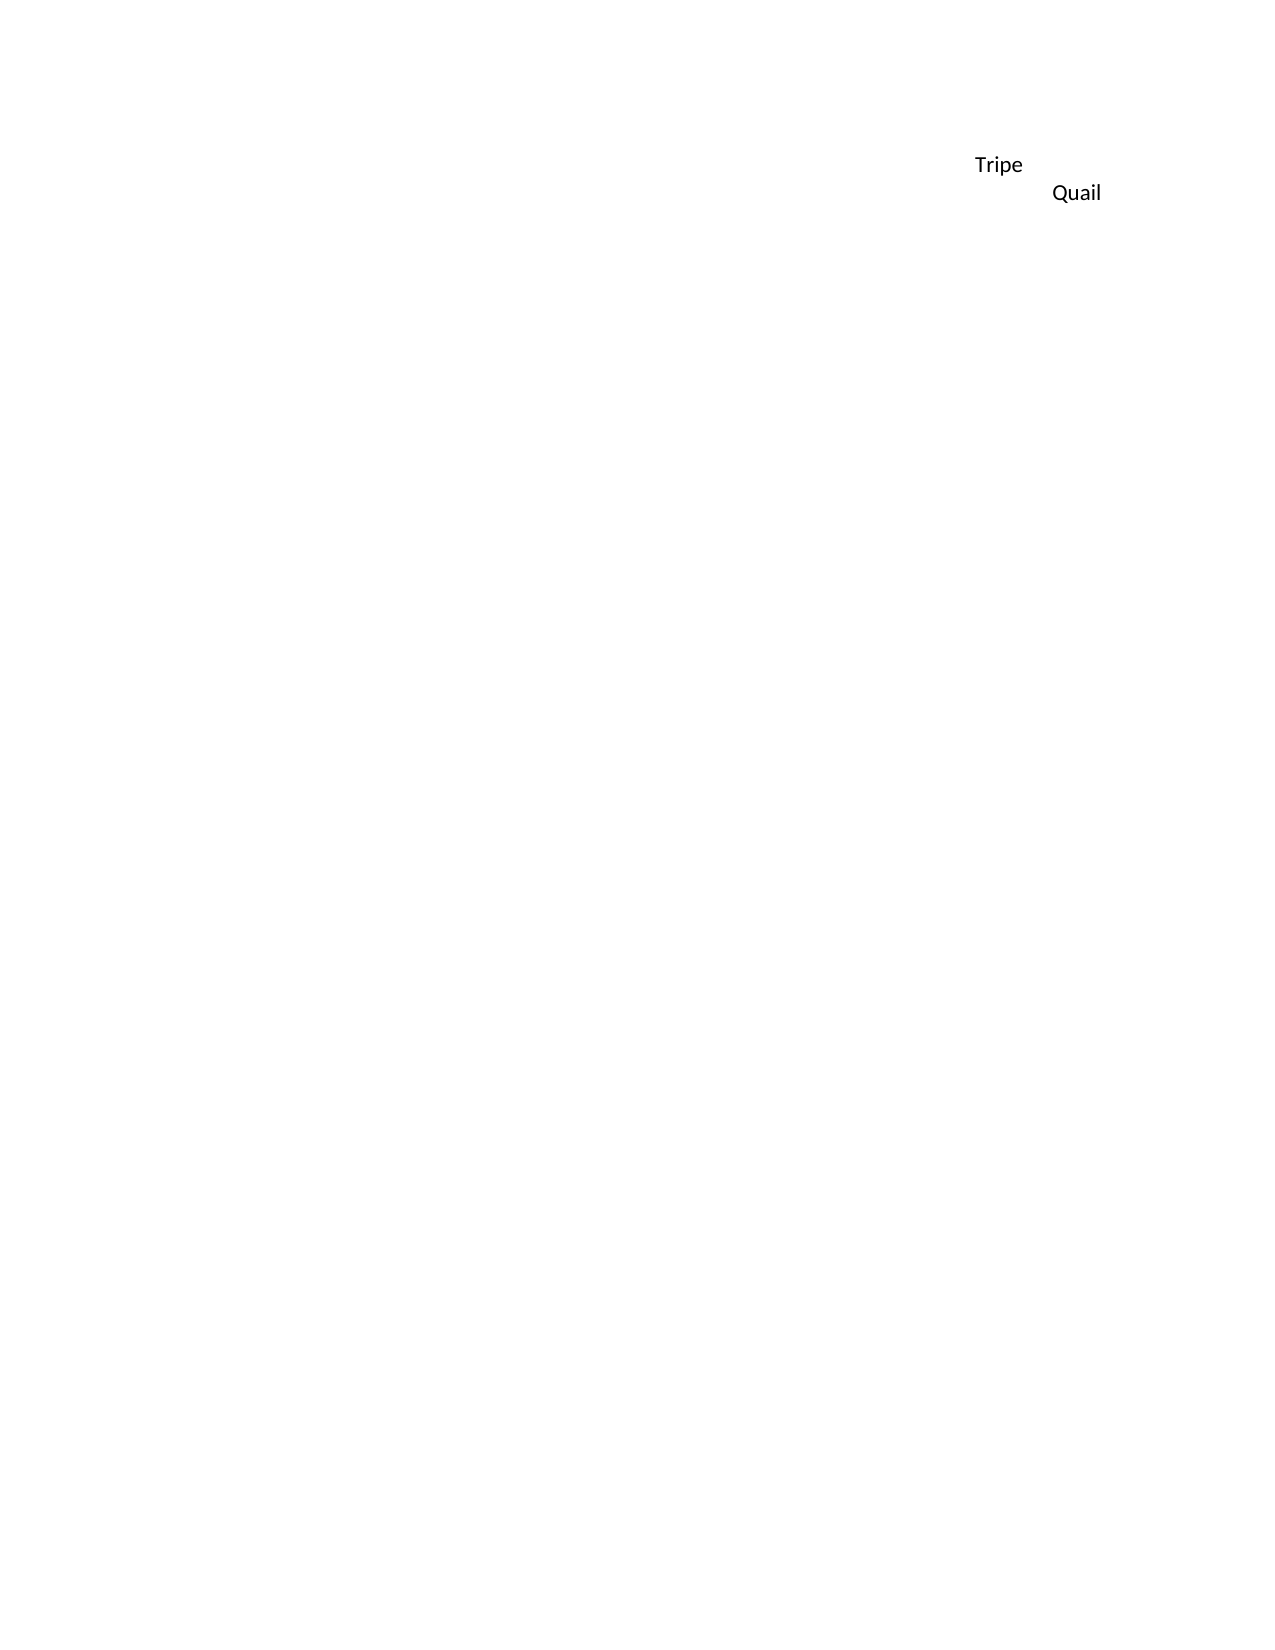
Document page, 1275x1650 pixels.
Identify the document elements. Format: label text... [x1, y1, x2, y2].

text Tripe Quail [150, 150, 1125, 234]
